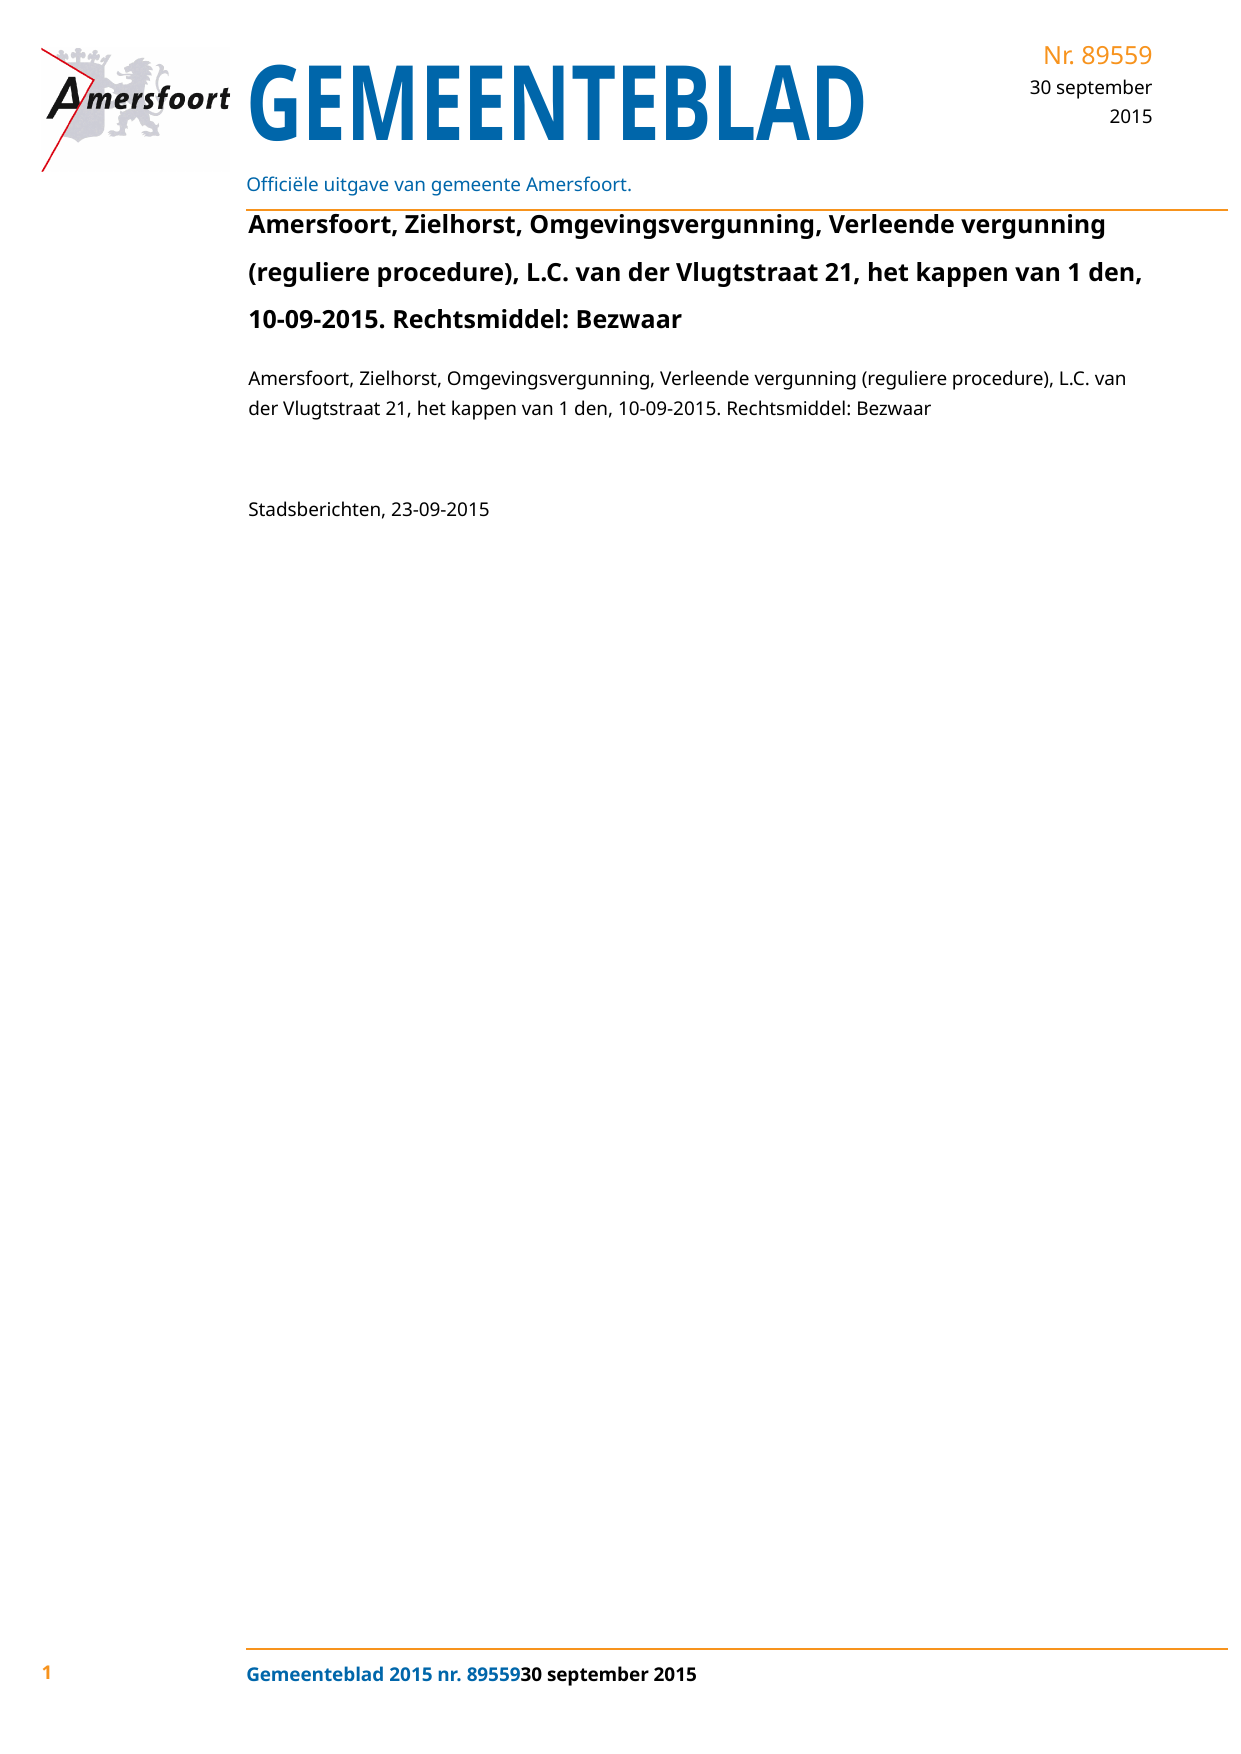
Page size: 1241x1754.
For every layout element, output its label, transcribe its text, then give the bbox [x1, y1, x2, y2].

text Amersfoort, Zielhorst, Omgevingsvergunning, Verleende vergunning (reguliere procedure), L.C. van der Vlugtstraat 21, het kappen van 1 den, 10-09-2015. Rechtsmiddel: Bezwaar [248, 366, 1152, 421]
text Stadsberichten, 23-09-2015 [248, 496, 1152, 522]
picture [41, 47, 231, 172]
text Amersfoort, Zielhorst, Omgevingsvergunning, Verleende vergunning (reguliere procedure), L.C. van der Vlugtstraat 21, het kappen van 1 den, 10-09-2015. Rechtsmiddel: Bezwaar [248, 211, 1152, 336]
